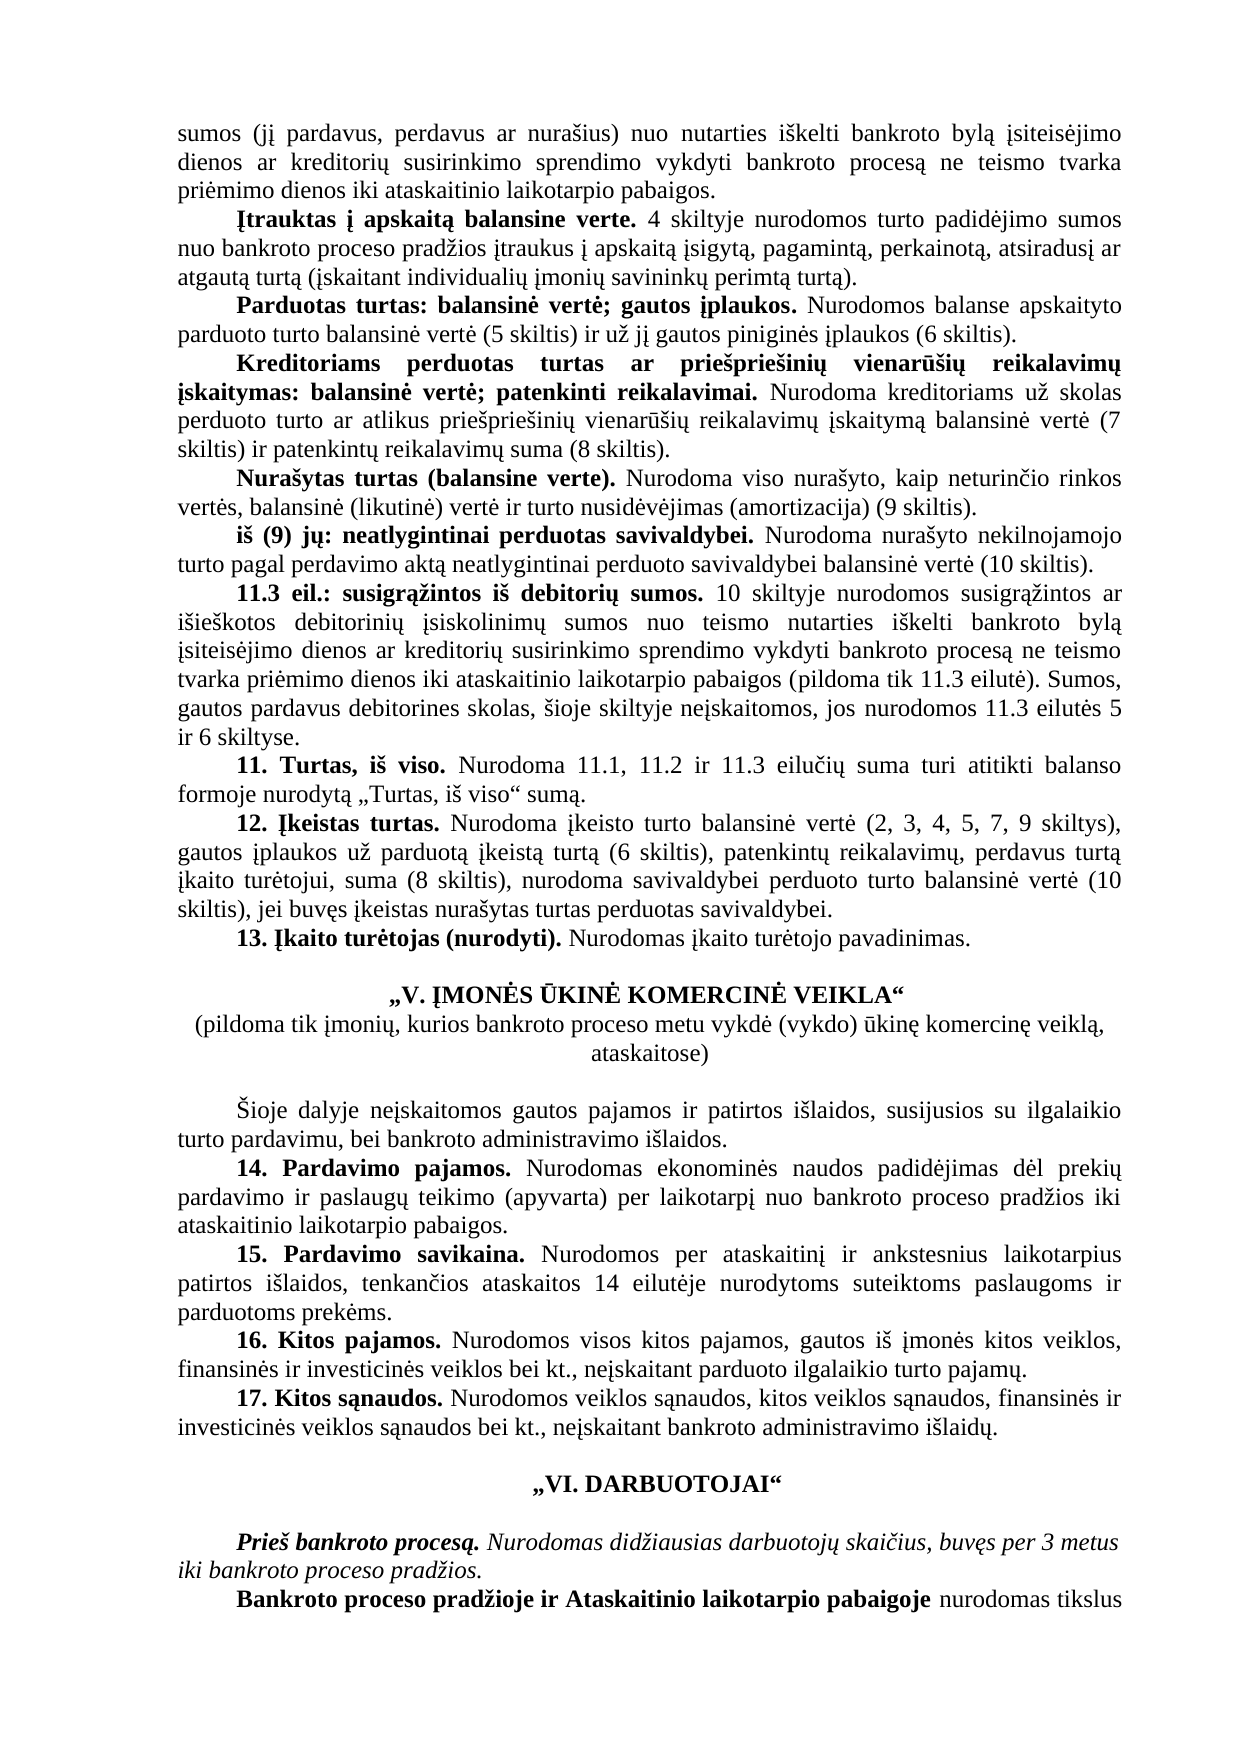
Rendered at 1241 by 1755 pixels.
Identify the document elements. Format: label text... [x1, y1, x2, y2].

text Šioje dalyje neįskaitomos gautos pajamos ir patirtos išlaidos, susijusios su ilgalaikio turto pardavimu, bei bankroto administravimo išlaidos. [177, 1096, 1122, 1153]
text 12. Įkeistas turtas. Nurodoma įkeisto turto balansinė vertė (2, 3, 4, 5, 7, 9 skiltys), gautos įplaukos už parduotą įkeistą turtą (6 skiltis), patenkintų reikalavimų, perdavus turtą įkaito turėtojui, suma (8 skiltis), nurodoma savivaldybei perduoto turto balansinė vertė (10 skiltis), jei buvęs įkeistas nurašytas turtas perduotas savivaldybei. [177, 808, 1122, 923]
text Nurašytas turtas (balansine verte). Nurodoma viso nurašyto, kaip neturinčio rinkos vertės, balansinė (likutinė) vertė ir turto nusidėvėjimas (amortizacija) (9 skiltis). [177, 463, 1122, 521]
text 15. Pardavimo savikaina. Nurodomos per ataskaitinį ir ankstesnius laikotarpius patirtos išlaidos, tenkančios ataskaitos 14 eilutėje nurodytoms suteiktoms paslaugoms ir parduotoms prekėms. [177, 1239, 1122, 1326]
text Įtrauktas į apskaitą balansine verte. 4 skiltyje nurodomos turto padidėjimo sumos nuo bankroto proceso pradžios įtraukus į apskaitą įsigytą, pagamintą, perkainotą, atsiradusį ar atgautą turtą (įskaitant individualių įmonių savininkų perimtą turtą). [177, 204, 1122, 291]
text iš (9) jų: neatlygintinai perduotas savivaldybei. Nurodoma nurašyto nekilnojamojo turto pagal perdavimo aktą neatlygintinai perduoto savivaldybei balansinė vertė (10 skiltis). [177, 521, 1122, 578]
text 11. Turtas, iš viso. Nurodoma 11.1, 11.2 ir 11.3 eilučių suma turi atitikti balanso formoje nurodytą „Turtas, iš viso“ sumą. [177, 751, 1122, 808]
text (pildoma tik įmonių, kurios bankroto proceso metu vykdė (vykdo) ūkinę komercinę veiklą, ataskaitose) [177, 1009, 1122, 1067]
text Prieš bankroto procesą. Nurodomas didžiausias darbuotojų skaičius, buvęs per 3 metus iki bankroto proceso pradžios. [177, 1527, 1122, 1584]
text 16. Kitos pajamos. Nurodomos visos kitos pajamos, gautos iš įmonės kitos veiklos, finansinės ir investicinės veiklos bei kt., neįskaitant parduoto ilgalaikio turto pajamų. [177, 1326, 1122, 1383]
text „VI. DARBUOTOJAI“ [177, 1469, 1137, 1498]
text Parduotas turtas: balansinė vertė; gautos įplaukos. Nurodomos balanse apskaityto parduoto turto balansinė vertė (5 skiltis) ir už jį gautos piniginės įplaukos (6 skiltis). [177, 291, 1122, 348]
text sumos (jį pardavus, perdavus ar nurašius) nuo nutarties iškelti bankroto bylą įsiteisėjimo dienos ar kreditorių susirinkimo sprendimo vykdyti bankroto procesą ne teismo tvarka priėmimo dienos iki ataskaitinio laikotarpio pabaigos. [177, 118, 1122, 204]
text 13. Įkaito turėtojas (nurodyti). Nurodomas įkaito turėtojo pavadinimas. [177, 923, 1122, 952]
text Bankroto proceso pradžioje ir Ataskaitinio laikotarpio pabaigoje nurodomas tikslus [177, 1584, 1122, 1613]
text 11.3 eil.: susigrąžintos iš debitorių sumos. 10 skiltyje nurodomos susigrąžintos ar išieškotos debitorinių įsiskolinimų sumos nuo teismo nutarties iškelti bankroto bylą įsiteisėjimo dienos ar kreditorių susirinkimo sprendimo vykdyti bankroto procesą ne teismo tvarka priėmimo dienos iki ataskaitinio laikotarpio pabaigos (pildoma tik 11.3 eilutė). Sumos, gautos pardavus debitorines skolas, šioje skiltyje neįskaitomos, jos nurodomos 11.3 eilutės 5 ir 6 skiltyse. [177, 578, 1122, 751]
text Kreditoriams perduotas turtas ar priešpriešinių vienarūšių reikalavimų įskaitymas: balansinė vertė; patenkinti reikalavimai. Nurodoma kreditoriams už skolas perduoto turto ar atlikus priešpriešinių vienarūšių reikalavimų įskaitymą balansinė vertė (7 skiltis) ir patenkintų reikalavimų suma (8 skiltis). [177, 348, 1122, 463]
text „V. ĮMONĖS ŪKINĖ KOMERCINĖ VEIKLA“ [177, 981, 1122, 1009]
text 17. Kitos sąnaudos. Nurodomos veiklos sąnaudos, kitos veiklos sąnaudos, finansinės ir investicinės veiklos sąnaudos bei kt., neįskaitant bankroto administravimo išlaidų. [177, 1383, 1122, 1441]
text 14. Pardavimo pajamos. Nurodomas ekonominės naudos padidėjimas dėl prekių pardavimo ir paslaugų teikimo (apyvarta) per laikotarpį nuo bankroto proceso pradžios iki ataskaitinio laikotarpio pabaigos. [177, 1153, 1122, 1239]
